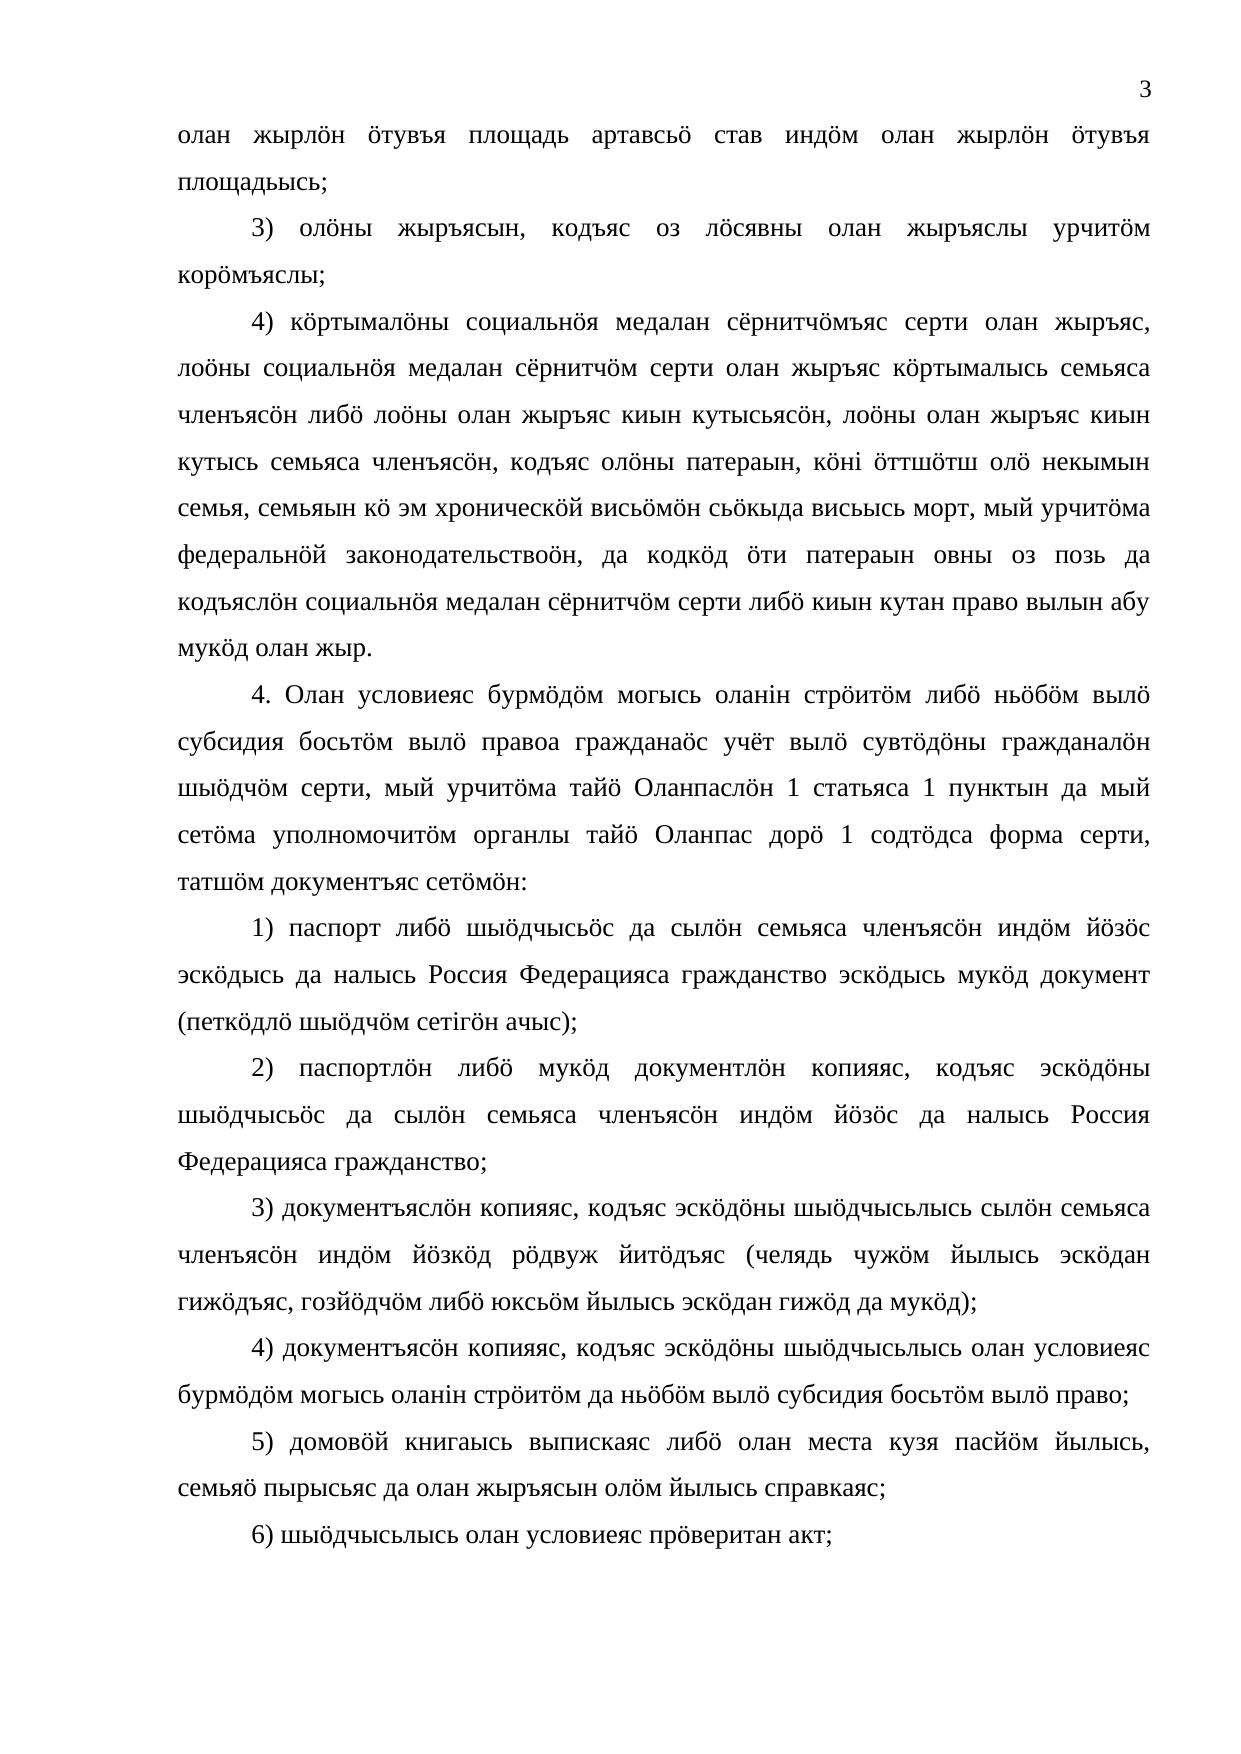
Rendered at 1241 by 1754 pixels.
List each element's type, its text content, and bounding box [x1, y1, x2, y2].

text 3) олöны жыръясын, кодъяс оз лöсявны олан жыръяслы урчитöм корöмъяслы; [177, 211, 1152, 289]
text 4) кöртымалöны социальнöя медалан сёрнитчöмъяс серти олан жыръяс, лоöны социальнöя медалан сёрнитчöм серти олан жыръяс кöртымалысь семьяса членъясöн либö лоöны олан жыръяс киын кутысьясöн, лоöны олан жыръяс киын кутысь семьяса членъясöн, кодъяс олöны патераын, кöнi öттшöтш олö некымын семья, семьяын кö эм хроническöй висьöмöн сьöкыда висьысь морт, мый урчитöма федеральнöй законодательствоöн, да кодкöд öти патераын овны оз позь да кодъяслöн социальнöя медалан сёрнитчöм серти либö киын кутан право вылын абу мукöд олан жыр. [177, 305, 1152, 663]
text 4. Олан условиеяс бурмöдöм могысь оланiн стрöитöм либö ньöбöм вылö субсидия босьтöм вылö правоа гражданаöс учёт вылö сувтöдöны гражданалöн шыöдчöм серти, мый урчитöма тайö Оланпаслöн 1 статьяса 1 пунктын да мый сетöма уполномочитöм органлы тайö Оланпас дорö 1 содтöдса форма серти, татшöм документъяс сетöмöн: [177, 678, 1152, 896]
text олан жырлöн öтувъя площадь артавсьö став индöм олан жырлöн öтувъя площадьысь; [177, 118, 1152, 196]
text 4) документъясöн копияяс, кодъяс эскöдöны шыöдчысьлысь олан условиеяс бурмöдöм могысь оланiн стрöитöм да ньöбöм вылö субсидия босьтöм вылö право; [177, 1331, 1152, 1409]
text 5) домовöй книгаысь выпискаяс либö олан места кузя пасйöм йылысь, семьяö пырысьяс да олан жыръясын олöм йылысь справкаяс; [177, 1425, 1152, 1503]
text 3) документъяслöн копияяс, кодъяс эскöдöны шыöдчысьлысь сылöн семьяса членъясöн индöм йöзкöд рöдвуж йитöдъяс (челядь чужöм йылысь эскöдан гижöдъяс, гозйöдчöм либö юксьöм йылысь эскöдан гижöд да мукöд); [177, 1191, 1152, 1316]
text 2) паспортлöн либö мукöд документлöн копияяс, кодъяс эскöдöны шыöдчысьöс да сылöн семьяса членъясöн индöм йöзöс да налысь Россия Федерацияса гражданство; [177, 1051, 1152, 1176]
text 1) паспорт либö шыöдчысьöс да сылöн семьяса членъясöн индöм йöзöс эскöдысь да налысь Россия Федерацияса гражданство эскöдысь мукöд документ (петкöдлö шыöдчöм сетiгöн ачыс); [177, 911, 1152, 1036]
text 6) шыöдчысьлысь олан условиеяс прöверитан акт; [177, 1518, 1152, 1549]
